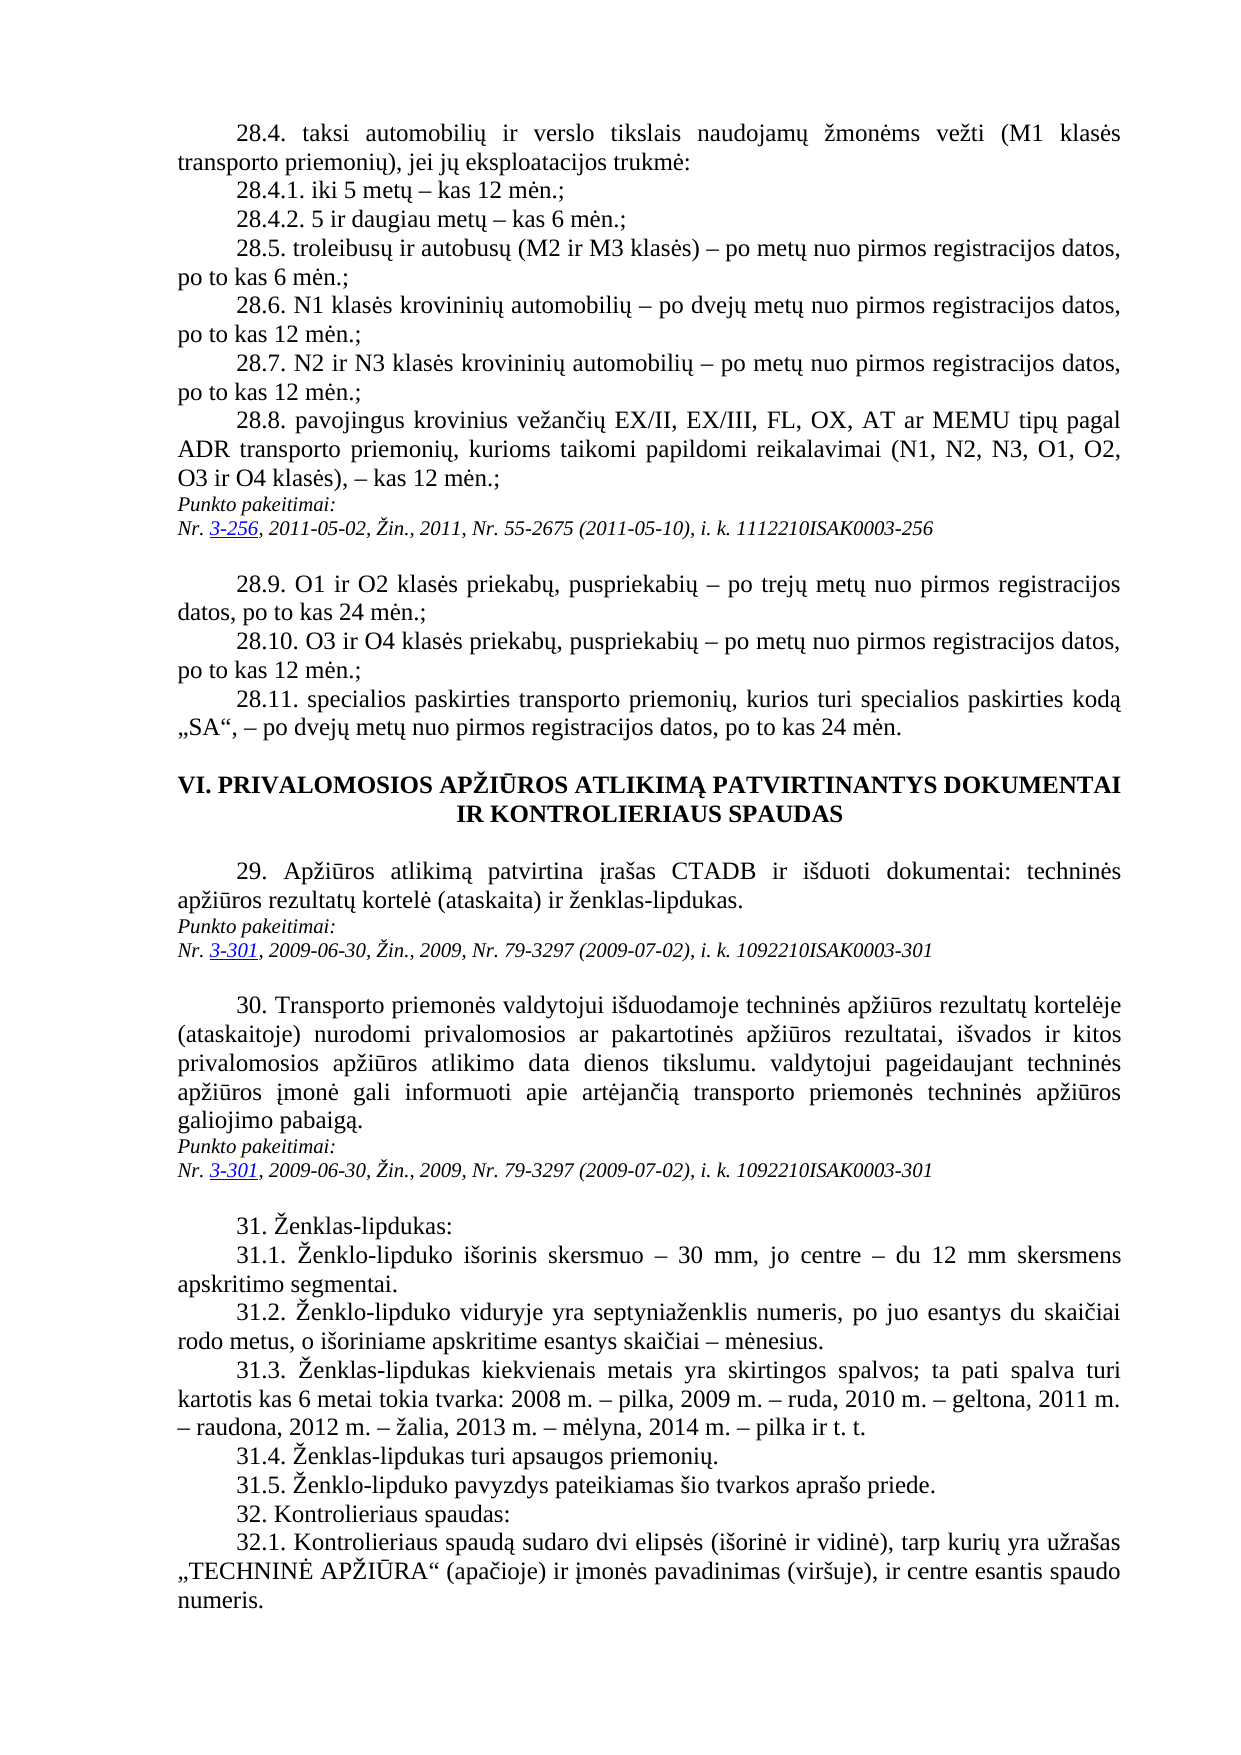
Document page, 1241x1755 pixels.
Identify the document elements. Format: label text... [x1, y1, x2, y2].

text 31.5. Ženklo-lipduko pavyzdys pateikiamas šio tvarkos aprašo priede. [177, 1470, 1122, 1499]
text 28.5. troleibusų ir autobusų (M2 ir M3 klasės) – po metų nuo pirmos registracijos datos, po to kas 6 mėn.; [177, 233, 1122, 291]
text 31.1. Ženklo-lipduko išorinis skersmuo – 30 mm, jo centre – du 12 mm skersmens apskritimo segmentai. [177, 1240, 1122, 1297]
text 28.11. specialios paskirties transporto priemonių, kurios turi specialios paskirties kodą „SA“, – po dvejų metų nuo pirmos registracijos datos, po to kas 24 mėn. [177, 684, 1122, 741]
text 28.4.2. 5 ir daugiau metų – kas 6 mėn.; [177, 204, 1122, 233]
text 28.4.1. iki 5 metų – kas 12 mėn.; [177, 176, 1122, 204]
text 28.8. pavojingus krovinius vežančių EX/II, EX/III, FL, OX, AT ar MEMU tipų pagal ADR transporto priemonių, kurioms taikomi papildomi reikalavimai (N1, N2, N3, O1, O2, O3 ir O4 klasės), – kas 12 mėn.; [177, 406, 1122, 492]
text 28.10. O3 ir O4 klasės priekabų, puspriekabių – po metų nuo pirmos registracijos datos, po to kas 12 mėn.; [177, 626, 1122, 684]
text 28.9. O1 ir O2 klasės priekabų, puspriekabių – po trejų metų nuo pirmos registracijos datos, po to kas 24 mėn.; [177, 569, 1122, 626]
text VI. PRIVALOMOSIOS APŽIŪROS ATLIKIMĄ PATVIRTINANTYS DOKUMENTAI IR KONTROLIERIAUS SPAUDAS [177, 770, 1122, 827]
text Punkto pakeitimai: [177, 914, 1122, 938]
text 29. Apžiūros atlikimą patvirtina įrašas CTADB ir išduoti dokumentai: techninės apžiūros rezultatų kortelė (ataskaita) ir ženklas-lipdukas. [177, 856, 1122, 914]
text 28.4. taksi automobilių ir verslo tikslais naudojamų žmonėms vežti (M1 klasės transporto priemonių), jei jų eksploatacijos trukmė: [177, 118, 1122, 176]
text 30. Transporto priemonės valdytojui išduodamoje techninės apžiūros rezultatų kortelėje (ataskaitoje) nurodomi privalomosios ar pakartotinės apžiūros rezultatai, išvados ir kitos privalomosios apžiūros atlikimo data dienos tikslumu. valdytojui pageidaujant techninės apžiūros įmonė gali informuoti apie artėjančią transporto priemonės techninės apžiūros galiojimo pabaigą. [177, 991, 1122, 1134]
text 32. Kontrolieriaus spaudas: [177, 1499, 1122, 1527]
text 31.4. Ženklas-lipdukas turi apsaugos priemonių. [177, 1441, 1122, 1470]
text Nr. 3-256, 2011-05-02, Žin., 2011, Nr. 55-2675 (2011-05-10), i. k. 1112210ISAK0003-256 [177, 516, 1122, 540]
text Nr. 3-301, 2009-06-30, Žin., 2009, Nr. 79-3297 (2009-07-02), i. k. 1092210ISAK0003-301 [177, 1158, 1122, 1182]
text 28.6. N1 klasės krovininių automobilių – po dvejų metų nuo pirmos registracijos datos, po to kas 12 mėn.; [177, 291, 1122, 348]
text Punkto pakeitimai: [177, 492, 1122, 516]
text 31. Ženklas-lipdukas: [177, 1211, 1122, 1240]
text 32.1. Kontrolieriaus spaudą sudaro dvi elipsės (išorinė ir vidinė), tarp kurių yra užrašas „TECHNINĖ APŽIŪRA“ (apačioje) ir įmonės pavadinimas (viršuje), ir centre esantis spaudo numeris. [177, 1527, 1122, 1614]
text 28.7. N2 ir N3 klasės krovininių automobilių – po metų nuo pirmos registracijos datos, po to kas 12 mėn.; [177, 348, 1122, 406]
text 31.2. Ženklo-lipduko viduryje yra septyniaženklis numeris, po juo esantys du skaičiai rodo metus, o išoriniame apskritime esantys skaičiai – mėnesius. [177, 1297, 1122, 1355]
text Punkto pakeitimai: [177, 1134, 1122, 1158]
text Nr. 3-301, 2009-06-30, Žin., 2009, Nr. 79-3297 (2009-07-02), i. k. 1092210ISAK0003-301 [177, 938, 1122, 962]
text 31.3. Ženklas-lipdukas kiekvienais metais yra skirtingos spalvos; ta pati spalva turi kartotis kas 6 metai tokia tvarka: 2008 m. – pilka, 2009 m. – ruda, 2010 m. – geltona, 2011 m. – raudona, 2012 m. – žalia, 2013 m. – mėlyna, 2014 m. – pilka ir t. t. [177, 1355, 1122, 1441]
